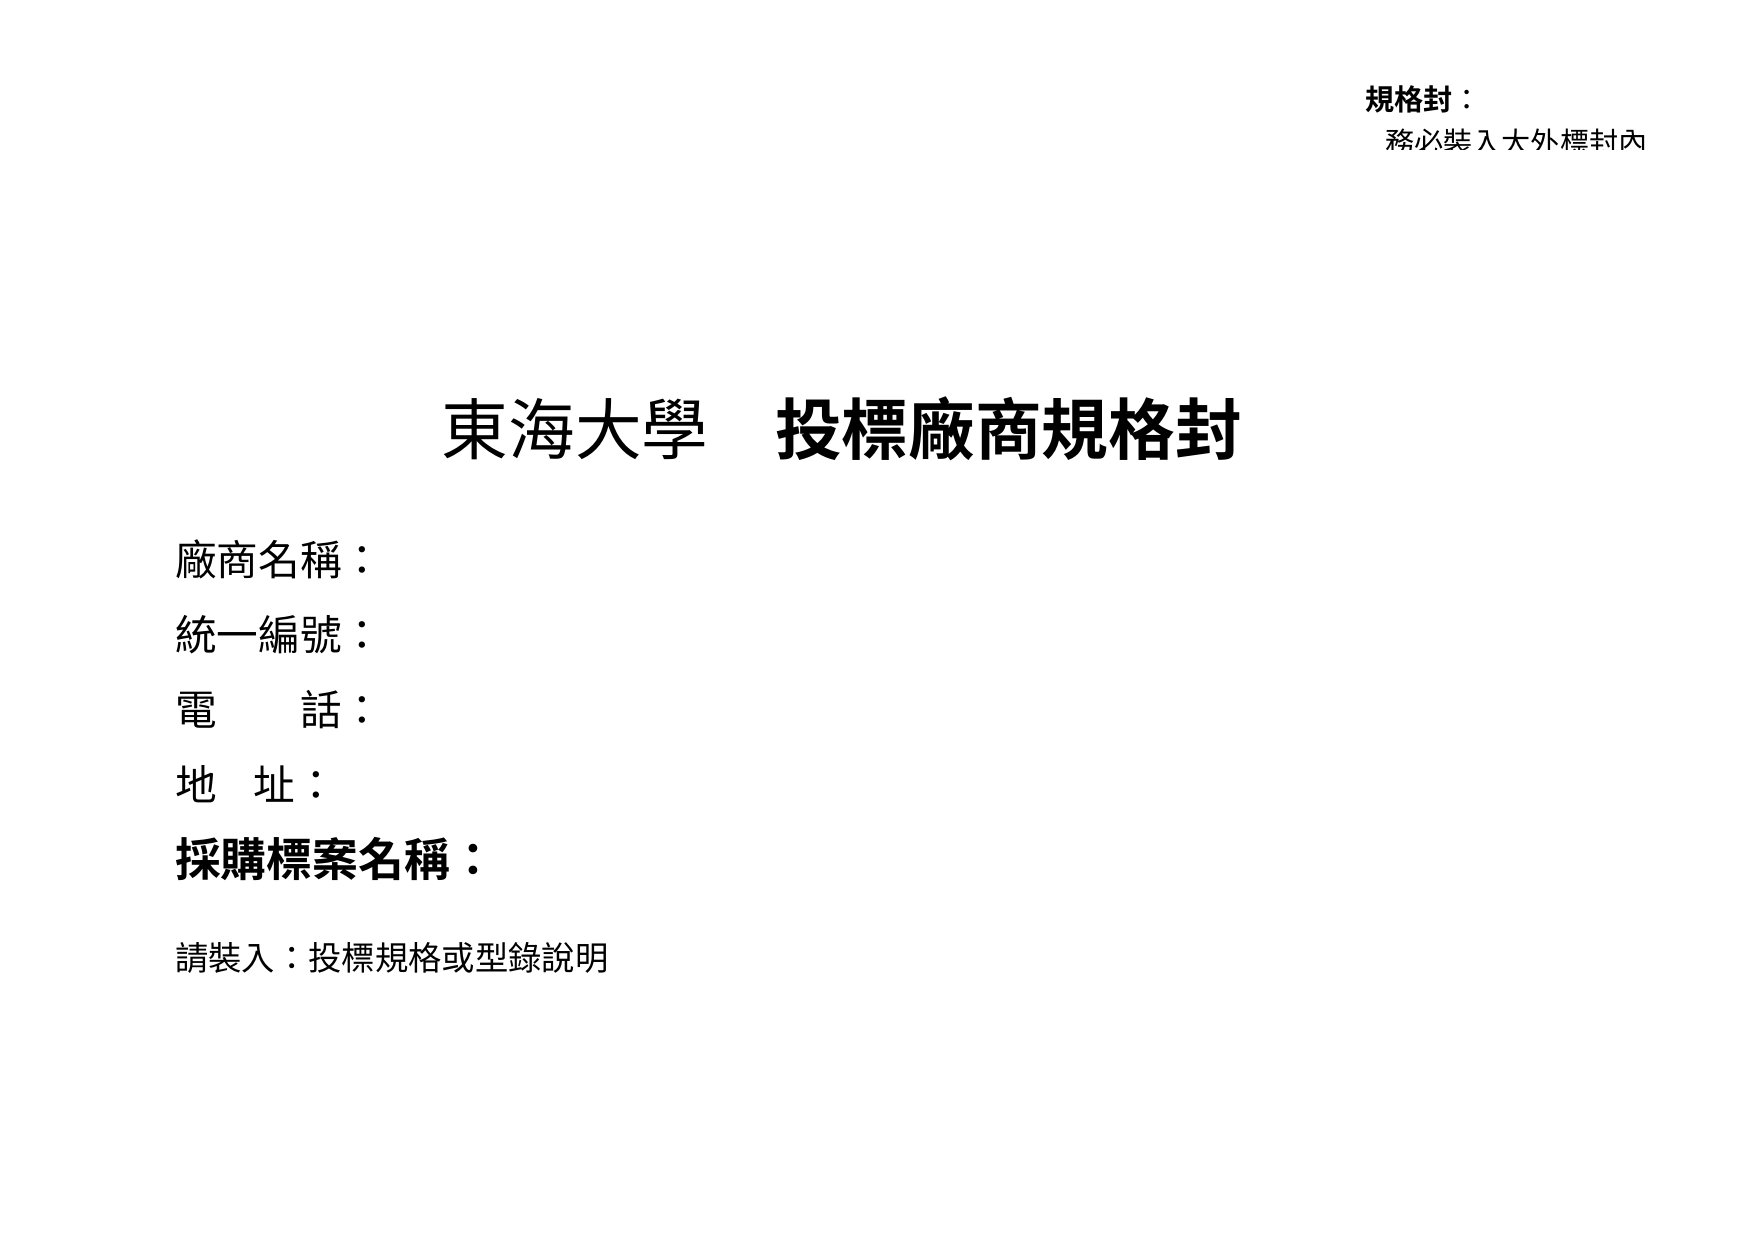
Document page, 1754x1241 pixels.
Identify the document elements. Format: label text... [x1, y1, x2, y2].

text 東海大學 投標廠商規格封 [175, 369, 1686, 482]
text 電 話： [175, 669, 1686, 744]
text 務必裝入大外標封內 [1365, 119, 1647, 149]
text 統一編號： [175, 594, 1686, 669]
text 請裝入：投標規格或型錄說明 [175, 932, 1686, 980]
text 地 址： [175, 744, 1686, 819]
text 規格封： [1365, 77, 1647, 119]
text 採購標案名稱： [175, 819, 1686, 894]
text 廠商名稱： [175, 519, 1686, 594]
